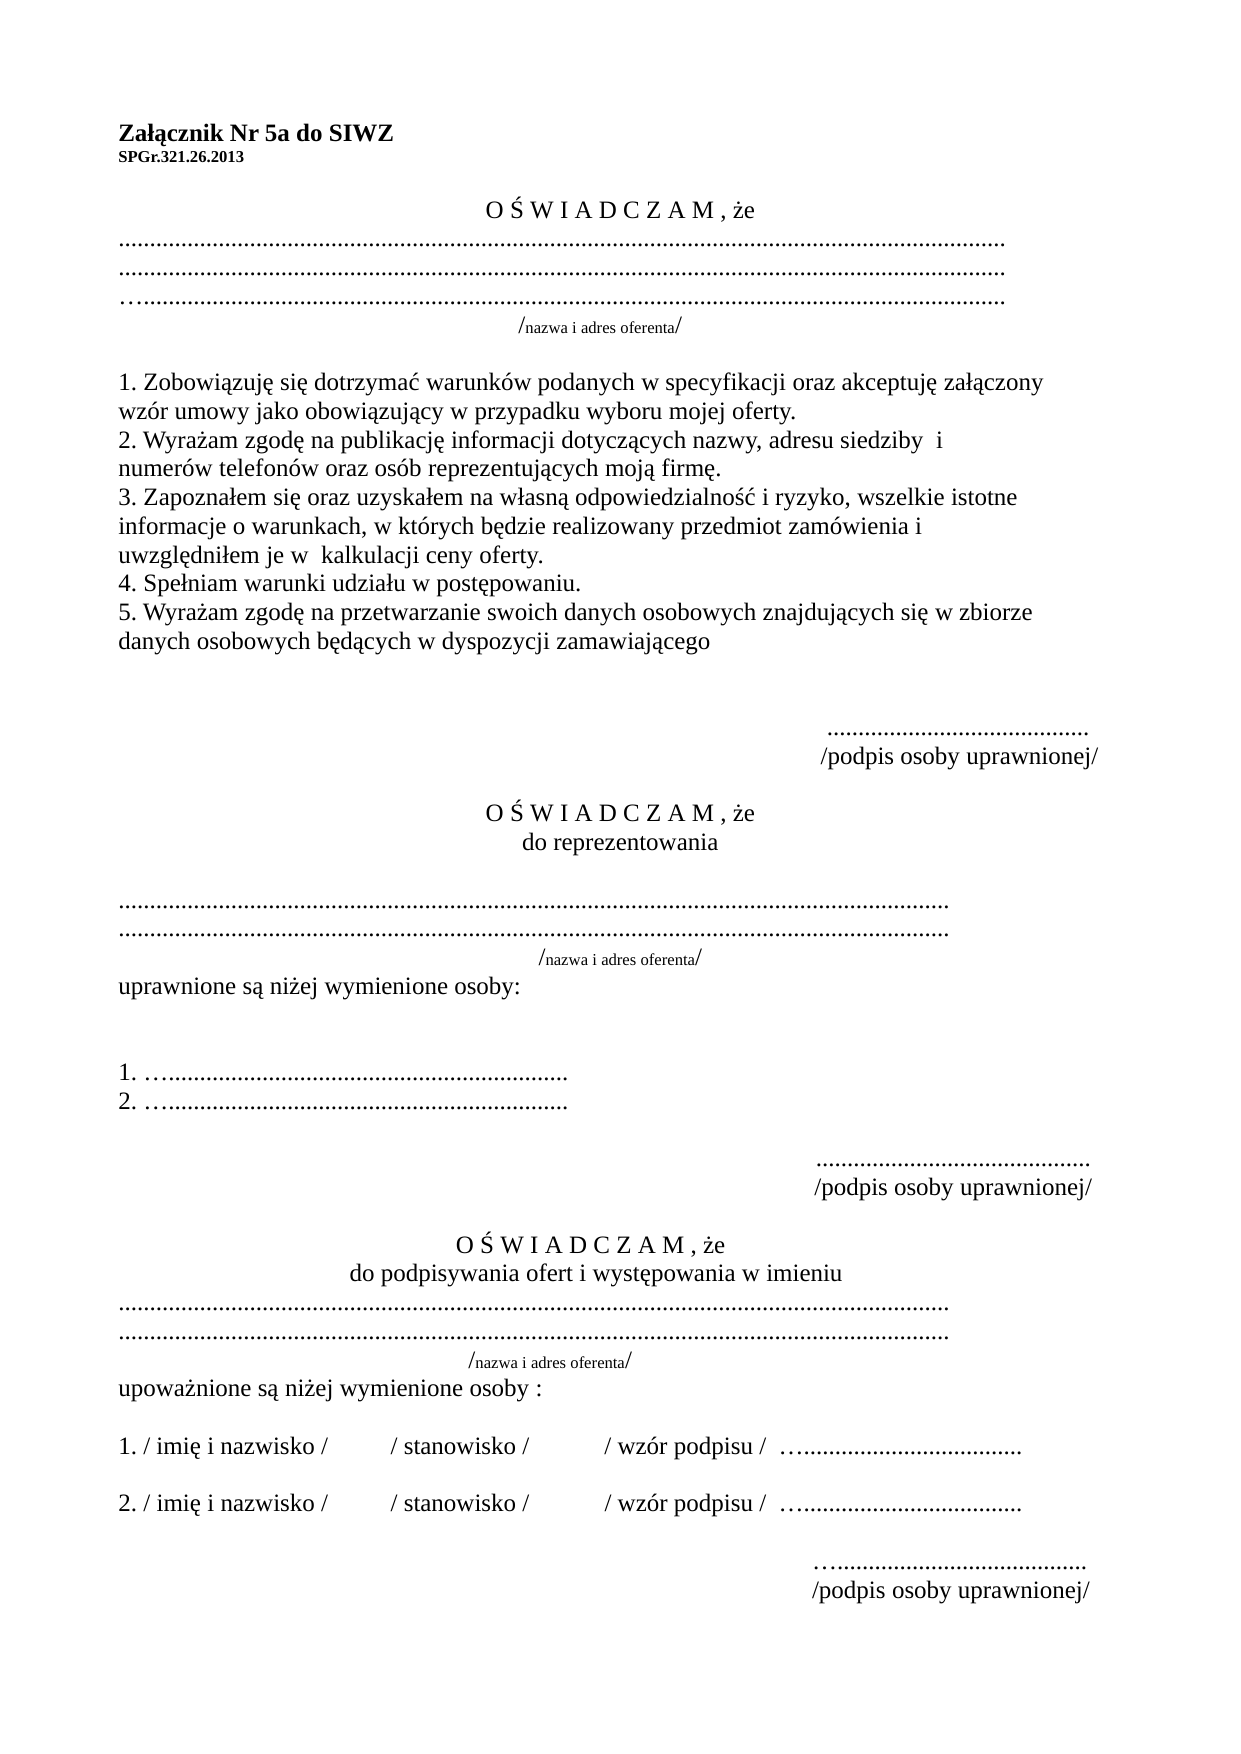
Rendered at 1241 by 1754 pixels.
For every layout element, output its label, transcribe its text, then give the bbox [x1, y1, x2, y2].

text ............................................ [634, 1143, 1122, 1172]
text 2. …................................................................ [118, 1086, 1122, 1115]
text O Ś W I A D C Z A M , że [118, 1230, 1122, 1258]
text ..................................................................................................................................... [118, 1287, 1122, 1316]
text ..................................................................................................................................... [118, 913, 1122, 942]
text numerów telefonów oraz osób reprezentujących moją firmę. [118, 453, 1122, 482]
text 3. Zapoznałem się oraz uzyskałem na własną odpowiedzialność i ryzyko, wszelkie istotne [118, 482, 1122, 511]
text 1. Zobowiązuję się dotrzymać warunków podanych w specyfikacji oraz akceptuję załączony [118, 367, 1122, 396]
text /podpis osoby uprawnionej/ [158, 741, 1122, 770]
text /nazwa i adres oferenta/ [118, 1345, 1122, 1373]
text .............................................................................................................................................. [118, 252, 1122, 281]
text O Ś W I A D C Z A M , że [118, 195, 1122, 223]
text upoważnione są niżej wymienione osoby : [118, 1373, 1122, 1402]
text do reprezentowania [118, 827, 1122, 856]
text .............................................................................................................................................. [118, 223, 1122, 252]
text 5. Wyrażam zgodę na przetwarzanie swoich danych osobowych znajdujących się w zbiorze [118, 597, 1122, 626]
text 1. / imię i nazwisko / / stanowisko / / wzór podpisu / …................................... [118, 1431, 1122, 1460]
text ..................................................................................................................................... [118, 1316, 1122, 1345]
text 4. Spełniam warunki udziału w postępowaniu. [118, 568, 1122, 597]
text 2. / imię i nazwisko / / stanowisko / / wzór podpisu / …................................... [118, 1488, 1122, 1517]
text /podpis osoby uprawnionej/ [118, 1172, 1122, 1201]
text wzór umowy jako obowiązujący w przypadku wyboru mojej oferty. [118, 396, 1122, 425]
text uprawnione są niżej wymienione osoby: [118, 971, 1122, 1000]
subtitle Załącznik Nr 5a do SIWZ [118, 118, 1122, 147]
text do podpisywania ofert i występowania w imieniu [118, 1258, 1122, 1287]
text ..................................................................................................................................... [118, 885, 1122, 913]
text /nazwa i adres oferenta/ [118, 310, 1122, 338]
text uwzględniłem je w kalkulacji ceny oferty. [118, 540, 1122, 568]
text 2. Wyrażam zgodę na publikację informacji dotyczących nazwy, adresu siedziby i [118, 425, 1122, 453]
subtitle SPGr.321.26.2013 [118, 147, 1122, 166]
text informacje o warunkach, w których będzie realizowany przedmiot zamówienia i [118, 511, 1122, 540]
text ….......................................................................................................................................... [118, 281, 1122, 310]
text .......................................... [158, 712, 1122, 741]
text O Ś W I A D C Z A M , że [118, 798, 1122, 827]
text …........................................ [118, 1546, 1122, 1575]
text 1. …................................................................ [118, 1057, 1122, 1086]
text /podpis osoby uprawnionej/ [118, 1575, 1122, 1603]
text /nazwa i adres oferenta/ [118, 942, 1122, 971]
text danych osobowych będących w dyspozycji zamawiającego [118, 626, 1122, 655]
